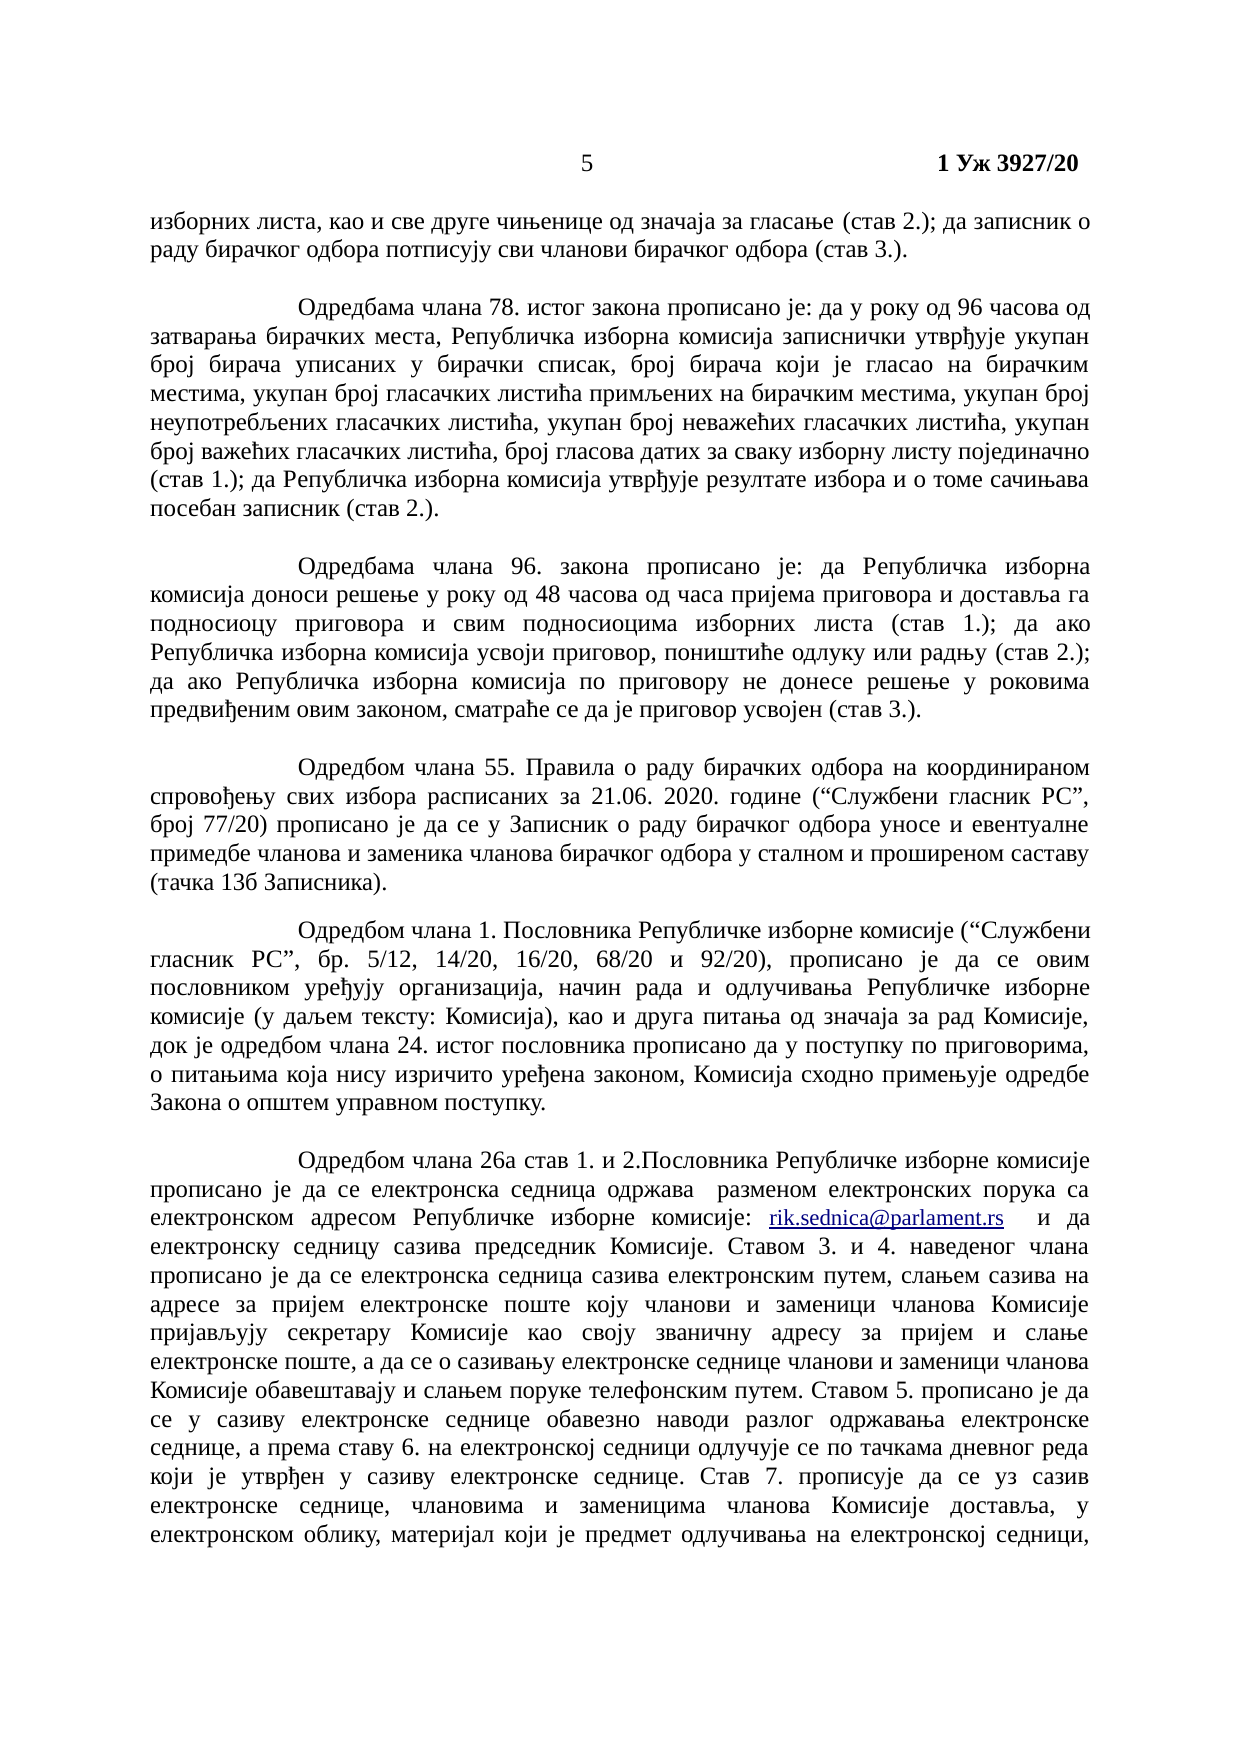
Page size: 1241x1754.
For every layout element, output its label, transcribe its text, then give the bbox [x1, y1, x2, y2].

text изборних листа, као и све друге чињенице од значаја за гласање (став 2.); да записник о раду бирачког одбора потписују сви чланови бирачког одбора (став 3.). [150, 206, 1091, 263]
text Одредбом члана 55. Правила о раду бирачких одбора на координираном спровођењу свих избора расписаних за 21.06. 2020. године (“Службени гласник РС”, број 77/20) прописано је да се у Записник о раду бирачког одбора уносе и евентуалне примедбе чланова и заменика чланова бирачког одбора у сталном и проширеном саставу (тачка 13б Записника). [150, 752, 1091, 896]
text Одредбом члана 1. Пословника Републичке изборне комисије (“Службени гласник РС”, бр. 5/12, 14/20, 16/20, 68/20 и 92/20), прописано је да се овим пословником уређују организација, начин рада и одлучивања Републичке изборне комисије (у даљем тексту: Комисија), као и друга питања од значаја за рад Комисије, док је одредбом члана 24. истог пословника прописано да у поступку по приговорима, о питањима која нису изричито уређена законом, Комисија сходно примењује одредбе Закона о општем управном поступку. [150, 915, 1091, 1116]
text Одредбама члана 96. закона прописано је: да Републичка изборна комисија доноси решење у року од 48 часова од часа пријема приговора и доставља га подносиоцу приговора и свим подносиоцима изборних листа (став 1.); да ако Републичка изборна комисија усвоји приговор, поништиће одлуку или радњу (став 2.); да ако Републичка изборна комисија по приговору не донесе решење у роковима предвиђеним овим законом, сматраће се да је приговор усвојен (став 3.). [150, 551, 1091, 723]
text Одредбом члана 26а став 1. и 2.Пословника Републичке изборне комисије прописано је да се електронска седница одржава разменом електронских порука са електронском адресом Републичке изборне комисије: rik.sednica@parlament.rs и да електронску седницу сазива председник Комисије. Ставом 3. и 4. наведеног члана прописано је да се електронска седница сазива електронским путем, слањем сазива на адресе за пријем електронске поште коју чланови и заменици чланова Комисије пријављују секретару Комисије као своју званичну адресу за пријем и слање електронске поште, а да се о сазивању електронске седнице чланови и заменици чланова Комисије обавештавају и слањем поруке телефонским путем. Ставом 5. прописано је да се у сазиву електронске седнице обавезно наводи разлог одржавања електронске седнице, а према ставу 6. на електронској седници одлучује се по тачкама дневног реда који је утврђен у сазиву електронске седнице. Став 7. прописује да се уз сазив електронске седнице, члановима и заменицима чланова Комисије доставља, у електронском облику, материјал који је предмет одлучивања на електронској седници, [150, 1145, 1091, 1547]
text Одредбама члана 78. истог закона прописано је: да у року од 96 часова од затварања бирачких места, Републичка изборна комисија записнички утврђује укупан број бирача уписаних у бирачки списак, број бирача који је гласао на бирачким местима, укупан број гласачких листића примљених на бирачким местима, укупан број неупотребљених гласачких листића, укупан број неважећих гласачких листића, укупан број важећих гласачких листића, број гласова датих за сваку изборну листу појединачно (став 1.); да Републичка изборна комисија утврђује резултате избора и о томе сачињава посебан записник (став 2.). [150, 263, 1091, 522]
